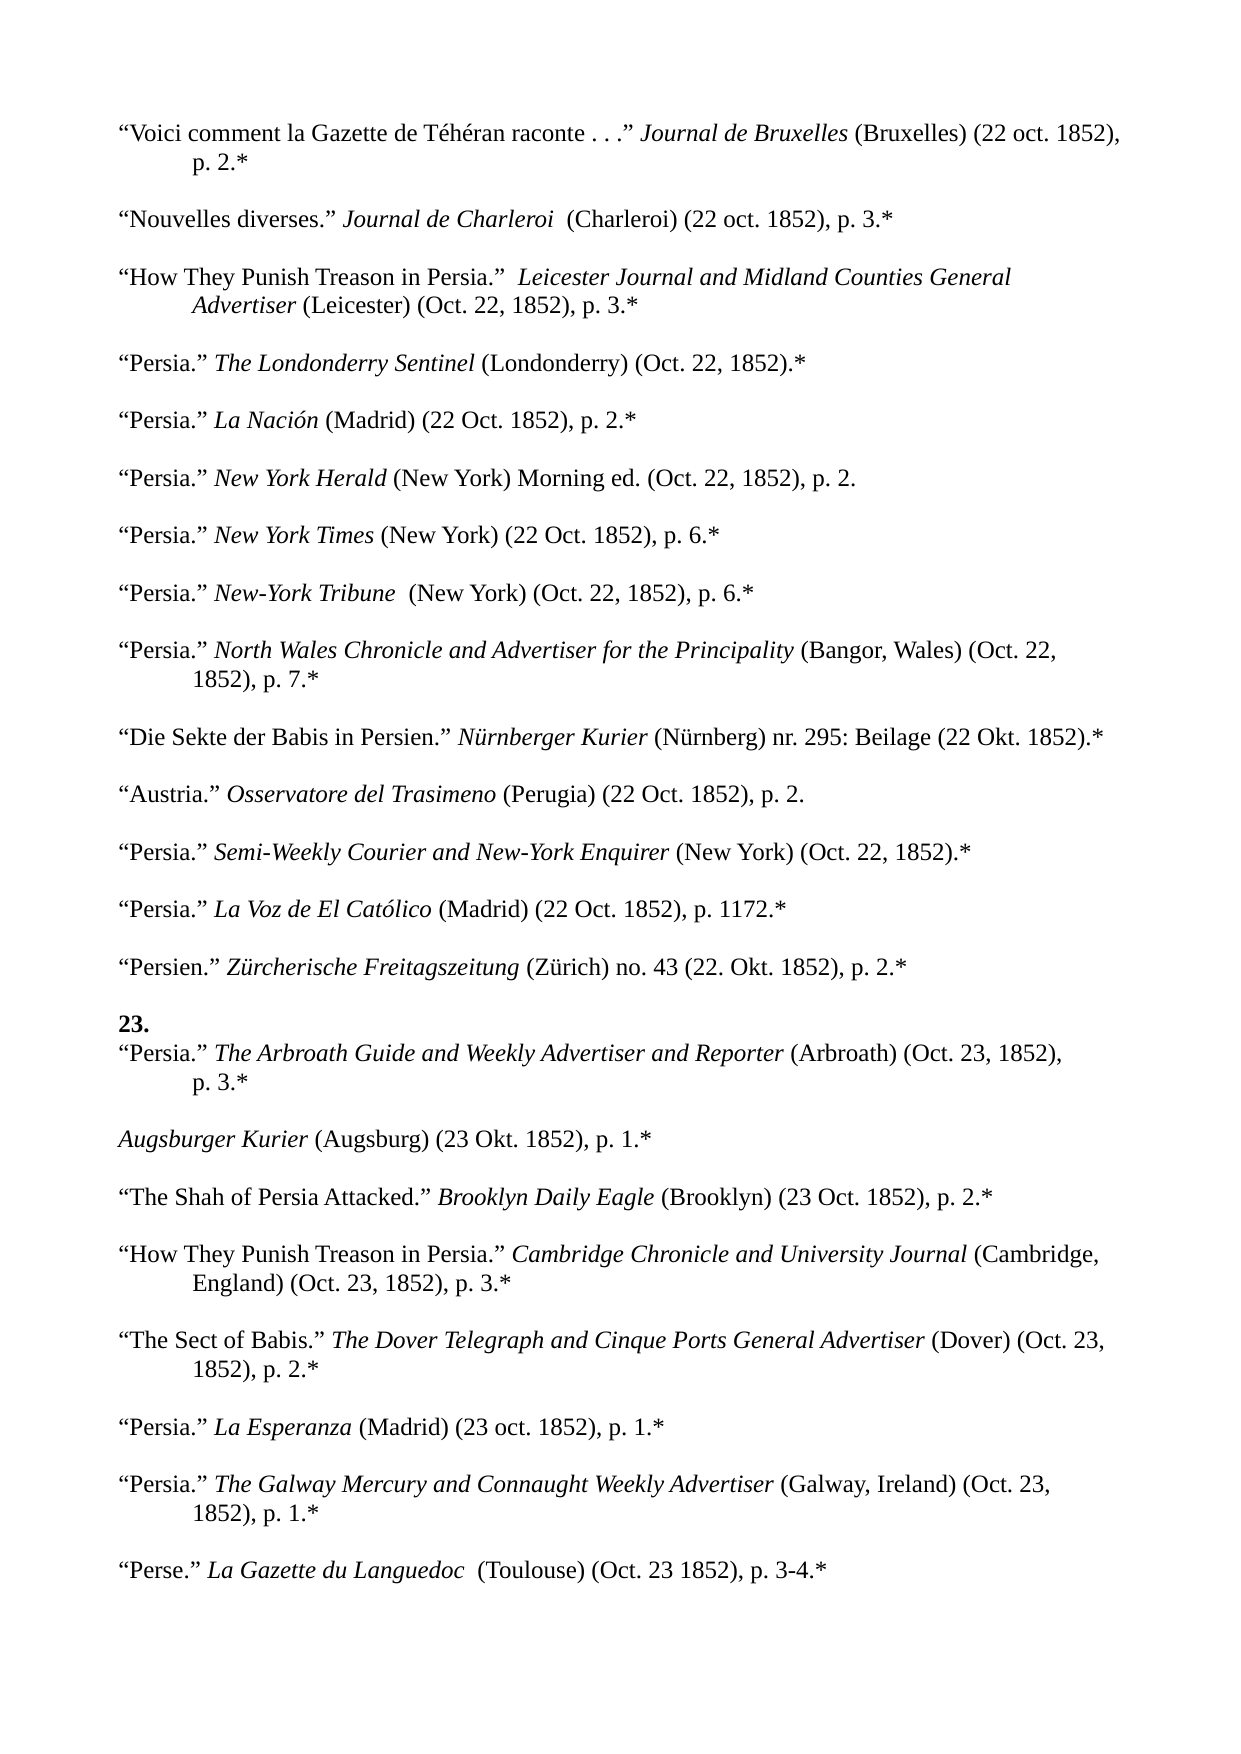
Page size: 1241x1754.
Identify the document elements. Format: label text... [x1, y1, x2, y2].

text “Perse.” La Gazette du Languedoc (Toulouse) (Oct. 23 1852), p. 3-4.* [118, 1556, 1122, 1584]
text “Persien.” Zürcherische Freitagszeitung (Zürich) no. 43 (22. Okt. 1852), p. 2.* [118, 952, 1122, 981]
text “Persia.” The Galway Mercury and Connaught Weekly Advertiser (Galway, Ireland) (Oct. 23, 1852), p. 1.* [118, 1469, 1122, 1527]
text “Persia.” La Nación (Madrid) (22 Oct. 1852), p. 2.* [118, 406, 1122, 434]
text “How They Punish Treason in Persia.” Leicester Journal and Midland Counties General Advertiser (Leicester) (Oct. 22, 1852), p. 3.* [118, 262, 1122, 319]
text “Persia.” The Londonderry Sentinel (Londonderry) (Oct. 22, 1852).* [118, 348, 1122, 377]
text Augsburger Kurier (Augsburg) (23 Okt. 1852), p. 1.* [118, 1124, 1122, 1153]
text “Persia.” New York Herald (New York) Morning ed. (Oct. 22, 1852), p. 2. [118, 463, 1122, 492]
text “Persia.” North Wales Chronicle and Advertiser for the Principality (Bangor, Wales) (Oct. 22, 1852), p. 7.* [118, 636, 1122, 693]
text “Persia.” La Voz de El Católico (Madrid) (22 Oct. 1852), p. 1172.* [118, 894, 1122, 923]
text “Persia.” New-York Tribune (New York) (Oct. 22, 1852), p. 6.* [118, 578, 1122, 607]
text “Voici comment la Gazette de Téhéran raconte . . .” Journal de Bruxelles (Bruxelles) (22 oct. 1852), p. 2.* [118, 118, 1122, 176]
text “Die Sekte der Babis in Persien.” Nürnberger Kurier (Nürnberg) nr. 295: Beilage (22 Okt. 1852).* [118, 722, 1122, 751]
text “Nouvelles diverses.” Journal de Charleroi (Charleroi) (22 oct. 1852), p. 3.* [118, 204, 1122, 233]
text 23. [118, 1009, 1122, 1038]
text p. 3.* [118, 1067, 1122, 1096]
text “Persia.” The Arbroath Guide and Weekly Advertiser and Reporter (Arbroath) (Oct. 23, 1852), [118, 1038, 1122, 1067]
text “How They Punish Treason in Persia.” Cambridge Chronicle and University Journal (Cambridge, England) (Oct. 23, 1852), p. 3.* [118, 1239, 1122, 1297]
text “The Sect of Babis.” The Dover Telegraph and Cinque Ports General Advertiser (Dover) (Oct. 23, 1852), p. 2.* [118, 1326, 1122, 1383]
text “Persia.” Semi-Weekly Courier and New-York Enquirer (New York) (Oct. 22, 1852).* [118, 837, 1122, 866]
text “Persia.” La Esperanza (Madrid) (23 oct. 1852), p. 1.* [118, 1412, 1122, 1441]
text “Austria.” Osservatore del Trasimeno (Perugia) (22 Oct. 1852), p. 2. [118, 779, 1122, 808]
text “The Shah of Persia Attacked.” Brooklyn Daily Eagle (Brooklyn) (23 Oct. 1852), p. 2.* [118, 1182, 1122, 1211]
text “Persia.” New York Times (New York) (22 Oct. 1852), p. 6.* [118, 521, 1122, 549]
